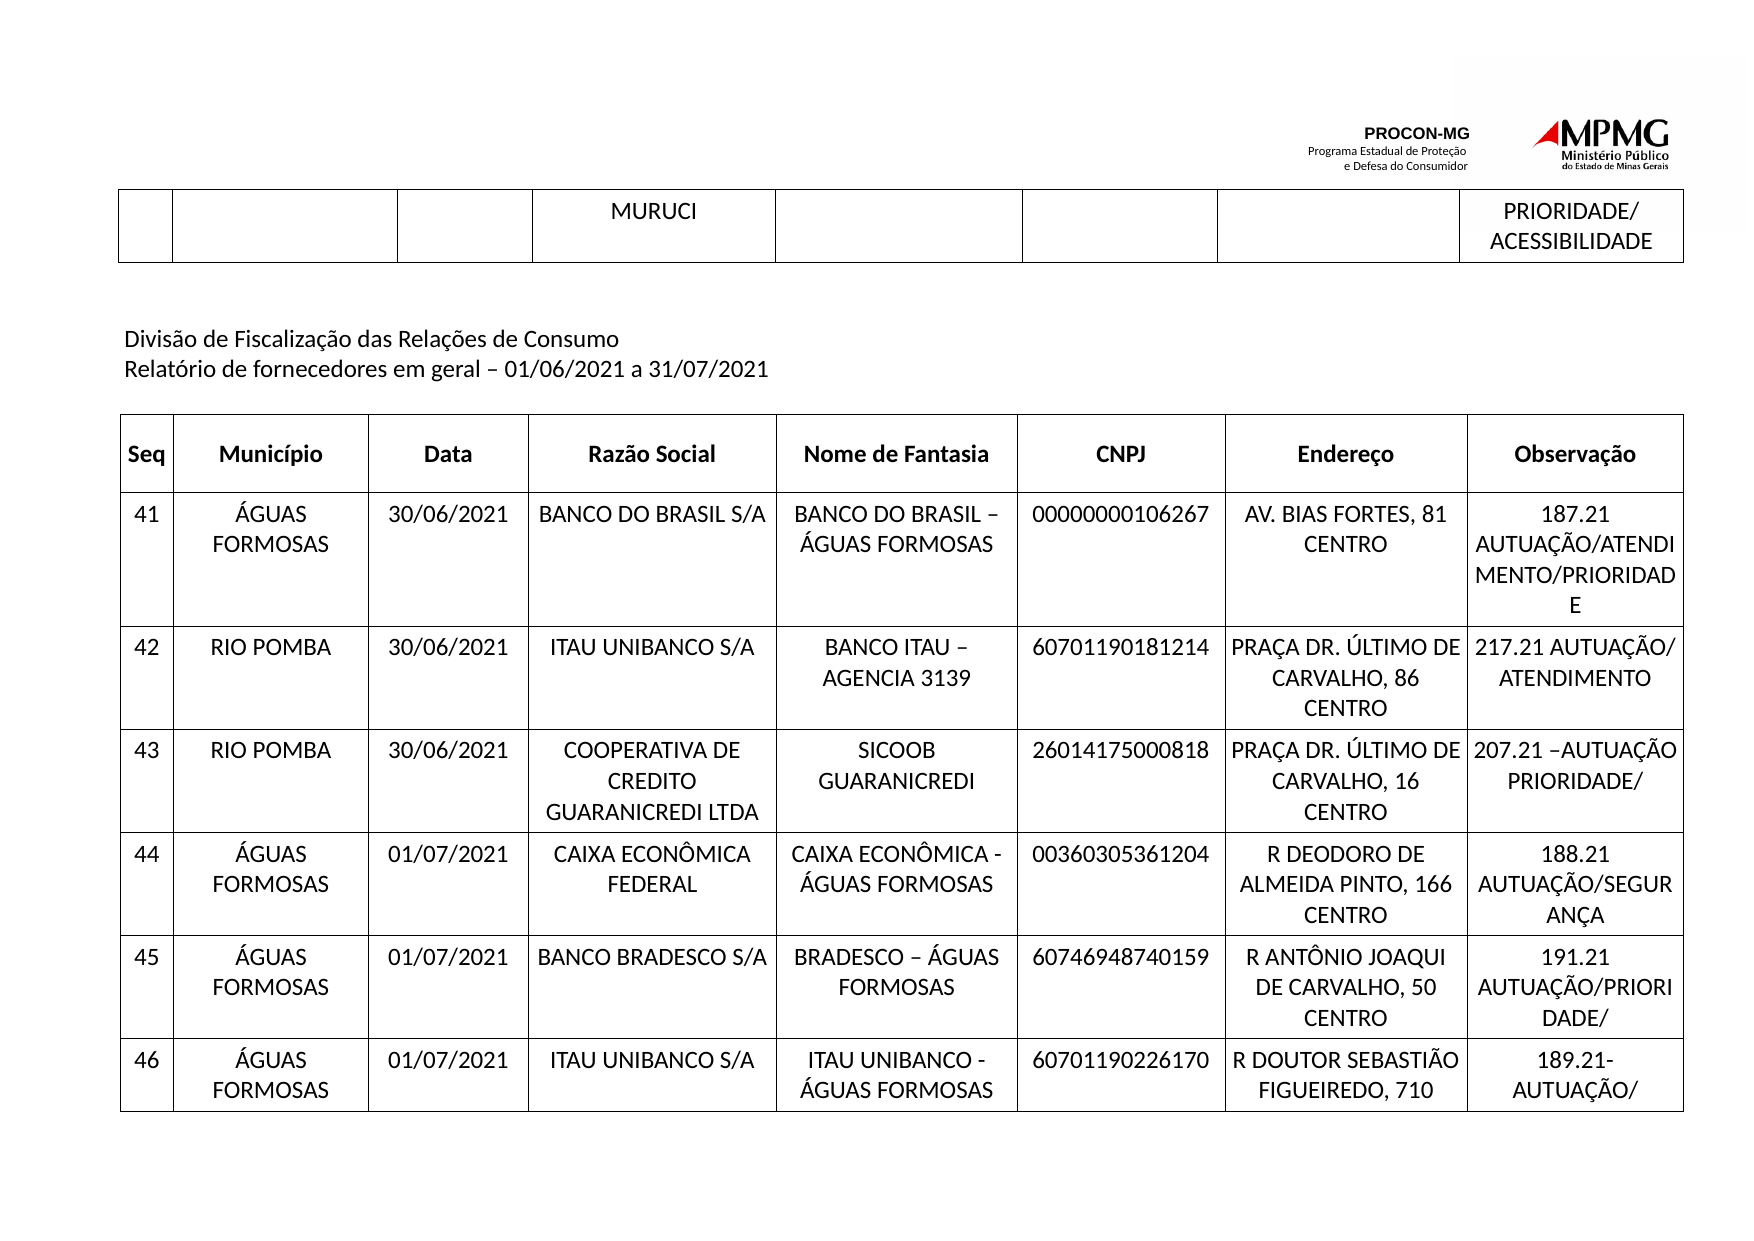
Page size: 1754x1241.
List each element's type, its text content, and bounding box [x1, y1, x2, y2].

table_cell [1023, 190, 1217, 262]
table_header Razão Social [529, 415, 776, 492]
table_cell 188.21 AUTUAÇÃO/SEGURANÇA [1468, 833, 1683, 935]
picture [1452, 57, 1748, 231]
table_cell BANCO BRADESCO S/A [529, 936, 776, 1038]
table_cell 186.21/AUTUAÇÃO/ATENDIMENTO/PRIORIDADE/ACESSIBILIDADE [1460, 231, 1683, 262]
table_header CNPJ [1018, 415, 1225, 492]
table_cell AV. BIAS FORTES, 81 CENTRO [1226, 493, 1467, 626]
table_cell BRADESCO – ÁGUAS FORMOSAS [777, 936, 1017, 1038]
table_header Endereço [1226, 415, 1467, 492]
table_cell ÁGUAS FORMOSAS [174, 833, 368, 935]
table_cell 00360305361204 [1018, 833, 1225, 935]
table_cell 26014175000818 [1018, 730, 1225, 832]
table_cell 30/06/2021 [369, 627, 528, 729]
table_cell SICOOB GUARANICREDI [777, 730, 1017, 832]
table_cell 43 [121, 730, 173, 832]
table_cell 30/06/2021 [369, 493, 528, 626]
table_cell PRAÇA DR. ÚLTIMO DE CARVALHO, 86 CENTRO [1226, 627, 1467, 729]
table_cell 45 [121, 936, 173, 1038]
table_cell 191.21 AUTUAÇÃO/PRIORIDADE/ [1468, 936, 1683, 1038]
table_cell CAIXA ECONÔMICA FEDERAL [529, 833, 776, 935]
table_cell 46 [121, 1039, 173, 1111]
table_cell 60746948740159 [1018, 936, 1225, 1038]
table_cell 01/07/2021 [369, 833, 528, 935]
table_cell CAIXA ECONÔMICA -ÁGUAS FORMOSAS [777, 833, 1017, 935]
picture [1452, 190, 1459, 231]
table_cell ITAU UNIBANCO S/A [529, 627, 776, 729]
table_cell COOPERATIVA DE CREDITO GUARANICREDI LTDA [529, 730, 776, 832]
table_header Município [174, 415, 368, 492]
table_cell PRAÇA DR. ÚLTIMO DE CARVALHO, 16 CENTRO [1226, 730, 1467, 832]
table_cell 217.21 AUTUAÇÃO/ ATENDIMENTO [1468, 627, 1683, 729]
table_cell 60701190226170 [1018, 1039, 1225, 1111]
table_cell 60701190181214 [1018, 627, 1225, 729]
table_cell ITAU UNIBANCO -ÁGUAS FORMOSAS [777, 1039, 1017, 1111]
table_cell [398, 190, 532, 262]
table_cell R ANTÔNIO JOAQUI DE CARVALHO, 50 CENTRO [1226, 936, 1467, 1038]
picture [1460, 190, 1683, 231]
table_header Nome de Fantasia [777, 415, 1017, 492]
table_cell ÁGUAS FORMOSAS [174, 493, 368, 626]
table_header Seq [121, 415, 173, 492]
text Relatório de fornecedores em geral – 01/06/2021 a 31/07/2021 [124, 353, 1571, 384]
table_cell [1218, 190, 1459, 262]
table_cell BANCO ITAU – AGENCIA 3139 [777, 627, 1017, 729]
table_cell 42 [121, 627, 173, 729]
table_cell 30/06/2021 [369, 730, 528, 832]
table_cell [119, 190, 172, 262]
table_cell 189.21-AUTUAÇÃO/SEGURANÇA [1468, 1039, 1683, 1111]
text Divisão de Fiscalização das Relações de Consumo [124, 323, 1571, 353]
table_cell ITAU UNIBANCO S/A [529, 1039, 776, 1111]
table_cell RIO POMBA [174, 730, 368, 832]
table_cell MURUCI [533, 190, 775, 262]
table_cell 44 [121, 833, 173, 935]
table_cell RIO POMBA [174, 627, 368, 729]
table_cell BANCO DO BRASIL – ÁGUAS FORMOSAS [777, 493, 1017, 626]
table_cell 01/07/2021 [369, 936, 528, 1038]
table_cell 41 [121, 493, 173, 626]
table_header Observação [1468, 415, 1683, 492]
table_cell 187.21 AUTUAÇÃO/ATENDIMENTO/PRIORIDADE [1468, 493, 1683, 626]
table_cell [776, 190, 1022, 262]
table_cell ÁGUAS FORMOSAS [174, 936, 368, 1038]
table_cell 00000000106267 [1018, 493, 1225, 626]
table_cell BANCO DO BRASIL S/A [529, 493, 776, 626]
table_cell ÁGUAS FORMOSAS [174, 1039, 368, 1111]
table_cell 01/07/2021 [369, 1039, 528, 1111]
table_header Data [369, 415, 528, 492]
table_cell R DEODORO DE ALMEIDA PINTO, 166 CENTRO [1226, 833, 1467, 935]
table_cell [173, 190, 397, 262]
table_cell 207.21 –AUTUAÇÃO PRIORIDADE/ [1468, 730, 1683, 832]
table_cell R DOUTOR SEBASTIÃO FIGUEIREDO, 710 [1226, 1039, 1467, 1111]
